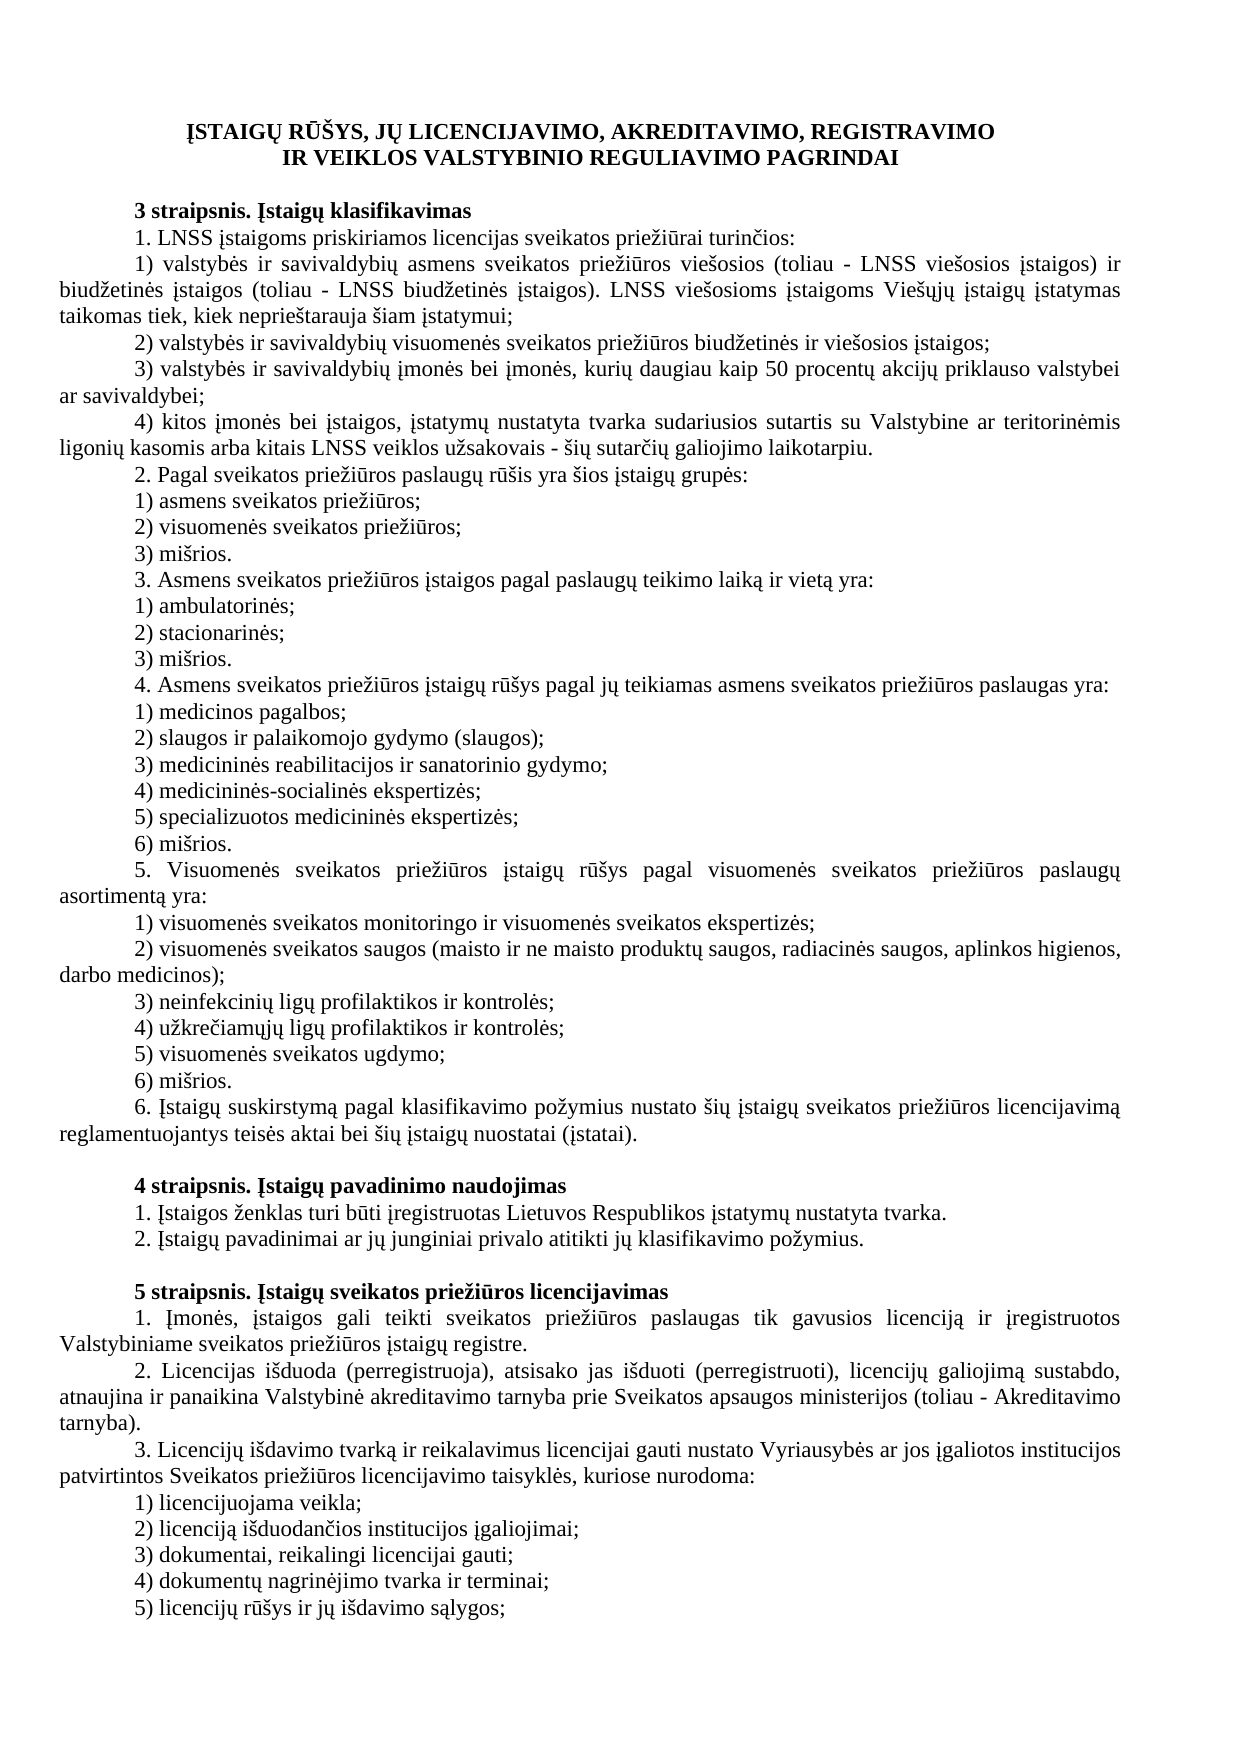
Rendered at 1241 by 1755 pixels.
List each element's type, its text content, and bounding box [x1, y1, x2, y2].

text 3) neinfekcinių ligų profilaktikos ir kontrolės; [59, 988, 1122, 1014]
text ir veiklos valstybinio reguliavimo pagrindai [59, 144, 1122, 171]
text 3. Licencijų išdavimo tvarką ir reikalavimus licencijai gauti nustato Vyriausybės ar jos įgaliotos institucijos patvirtintos Sveikatos priežiūros licencijavimo taisyklės, kuriose nurodoma: [59, 1436, 1122, 1488]
text 6. Įstaigų suskirstymą pagal klasifikavimo požymius nustato šių įstaigų sveikatos priežiūros licencijavimą reglamentuojantys teisės aktai bei šių įstaigų nuostatai (įstatai). [59, 1093, 1122, 1146]
text 4) užkrečiamųjų ligų profilaktikos ir kontrolės; [59, 1014, 1122, 1041]
text 1) asmens sveikatos priežiūros; [59, 487, 1122, 513]
text 1. LNSS įstaigoms priskiriamos licencijas sveikatos priežiūrai turinčios: [59, 223, 1122, 250]
text 3) valstybės ir savivaldybių įmonės bei įmonės, kurių daugiau kaip 50 procentų akcijų priklauso valstybei ar savivaldybei; [59, 355, 1122, 408]
text 5) visuomenės sveikatos ugdymo; [59, 1041, 1122, 1067]
text 2) visuomenės sveikatos priežiūros; [59, 513, 1122, 540]
text 3) dokumentai, reikalingi licencijai gauti; [59, 1541, 1122, 1568]
text 1. Įstaigos ženklas turi būti įregistruotas Lietuvos Respublikos įstatymų nustatyta tvarka. [59, 1199, 1122, 1225]
text 2) stacionarinės; [59, 619, 1122, 645]
text 2. Įstaigų pavadinimai ar jų junginiai privalo atitikti jų klasifikavimo požymius. [59, 1225, 1122, 1251]
text 5 straipsnis. Įstaigų sveikatos priežiūros licencijavimas [59, 1278, 1122, 1304]
text 3. Asmens sveikatos priežiūros įstaigos pagal paslaugų teikimo laiką ir vietą yra: [59, 566, 1122, 592]
text 5. Visuomenės sveikatos priežiūros įstaigų rūšys pagal visuomenės sveikatos priežiūros paslaugų asortimentą yra: [59, 856, 1122, 909]
text 2. Licencijas išduoda (perregistruoja), atsisako jas išduoti (perregistruoti), licencijų galiojimą sustabdo, atnaujina ir panaikina Valstybinė akreditavimo tarnyba prie Sveikatos apsaugos ministerijos (toliau - Akreditavimo tarnyba). [59, 1357, 1122, 1436]
text 4. Asmens sveikatos priežiūros įstaigų rūšys pagal jų teikiamas asmens sveikatos priežiūros paslaugas yra: [59, 672, 1122, 698]
text 3) medicininės reabilitacijos ir sanatorinio gydymo; [59, 751, 1122, 777]
text Įstaigų rūšys, jų LICENCIJAVIMO, akreditavimo, registravimo [59, 118, 1122, 144]
text 4) kitos įmonės bei įstaigos, įstatymų nustatyta tvarka sudariusios sutartis su Valstybine ar teritorinėmis ligonių kasomis arba kitais LNSS veiklos užsakovais - šių sutarčių galiojimo laikotarpiu. [59, 408, 1122, 461]
text 6) mišrios. [59, 1067, 1122, 1093]
text 2. Pagal sveikatos priežiūros paslaugų rūšis yra šios įstaigų grupės: [59, 461, 1122, 487]
text 1) visuomenės sveikatos monitoringo ir visuomenės sveikatos ekspertizės; [59, 909, 1122, 935]
text 3) mišrios. [59, 540, 1122, 566]
text 2) licenciją išduodančios institucijos įgaliojimai; [59, 1515, 1122, 1541]
text 2) valstybės ir savivaldybių visuomenės sveikatos priežiūros biudžetinės ir viešosios įstaigos; [59, 329, 1122, 355]
text 1. Įmonės, įstaigos gali teikti sveikatos priežiūros paslaugas tik gavusios licenciją ir įregistruotos Valstybiniame sveikatos priežiūros įstaigų registre. [59, 1304, 1122, 1357]
text 4) dokumentų nagrinėjimo tvarka ir terminai; [59, 1568, 1122, 1594]
text 6) mišrios. [59, 830, 1122, 856]
text 1) licencijuojama veikla; [59, 1488, 1122, 1515]
text 1) valstybės ir savivaldybių asmens sveikatos priežiūros viešosios (toliau - LNSS viešosios įstaigos) ir biudžetinės įstaigos (toliau - LNSS biudžetinės įstaigos). LNSS viešosioms įstaigoms Viešųjų įstaigų įstatymas taikomas tiek, kiek neprieštarauja šiam įstatymui; [59, 250, 1122, 329]
text 1) ambulatorinės; [59, 592, 1122, 619]
text 2) slaugos ir palaikomojo gydymo (slaugos); [59, 724, 1122, 751]
text 3 straipsnis. Įstaigų klasifikavimas [59, 197, 1122, 223]
text 5) licencijų rūšys ir jų išdavimo sąlygos; [59, 1594, 1122, 1620]
text 5) specializuotos medicininės ekspertizės; [59, 803, 1122, 830]
text 2) visuomenės sveikatos saugos (maisto ir ne maisto produktų saugos, radiacinės saugos, aplinkos higienos, darbo medicinos); [59, 935, 1122, 988]
text 4) medicininės-socialinės ekspertizės; [59, 777, 1122, 803]
text 4 straipsnis. Įstaigų pavadinimo naudojimas [59, 1172, 1122, 1199]
text 1) medicinos pagalbos; [59, 698, 1122, 724]
text 3) mišrios. [59, 645, 1122, 672]
